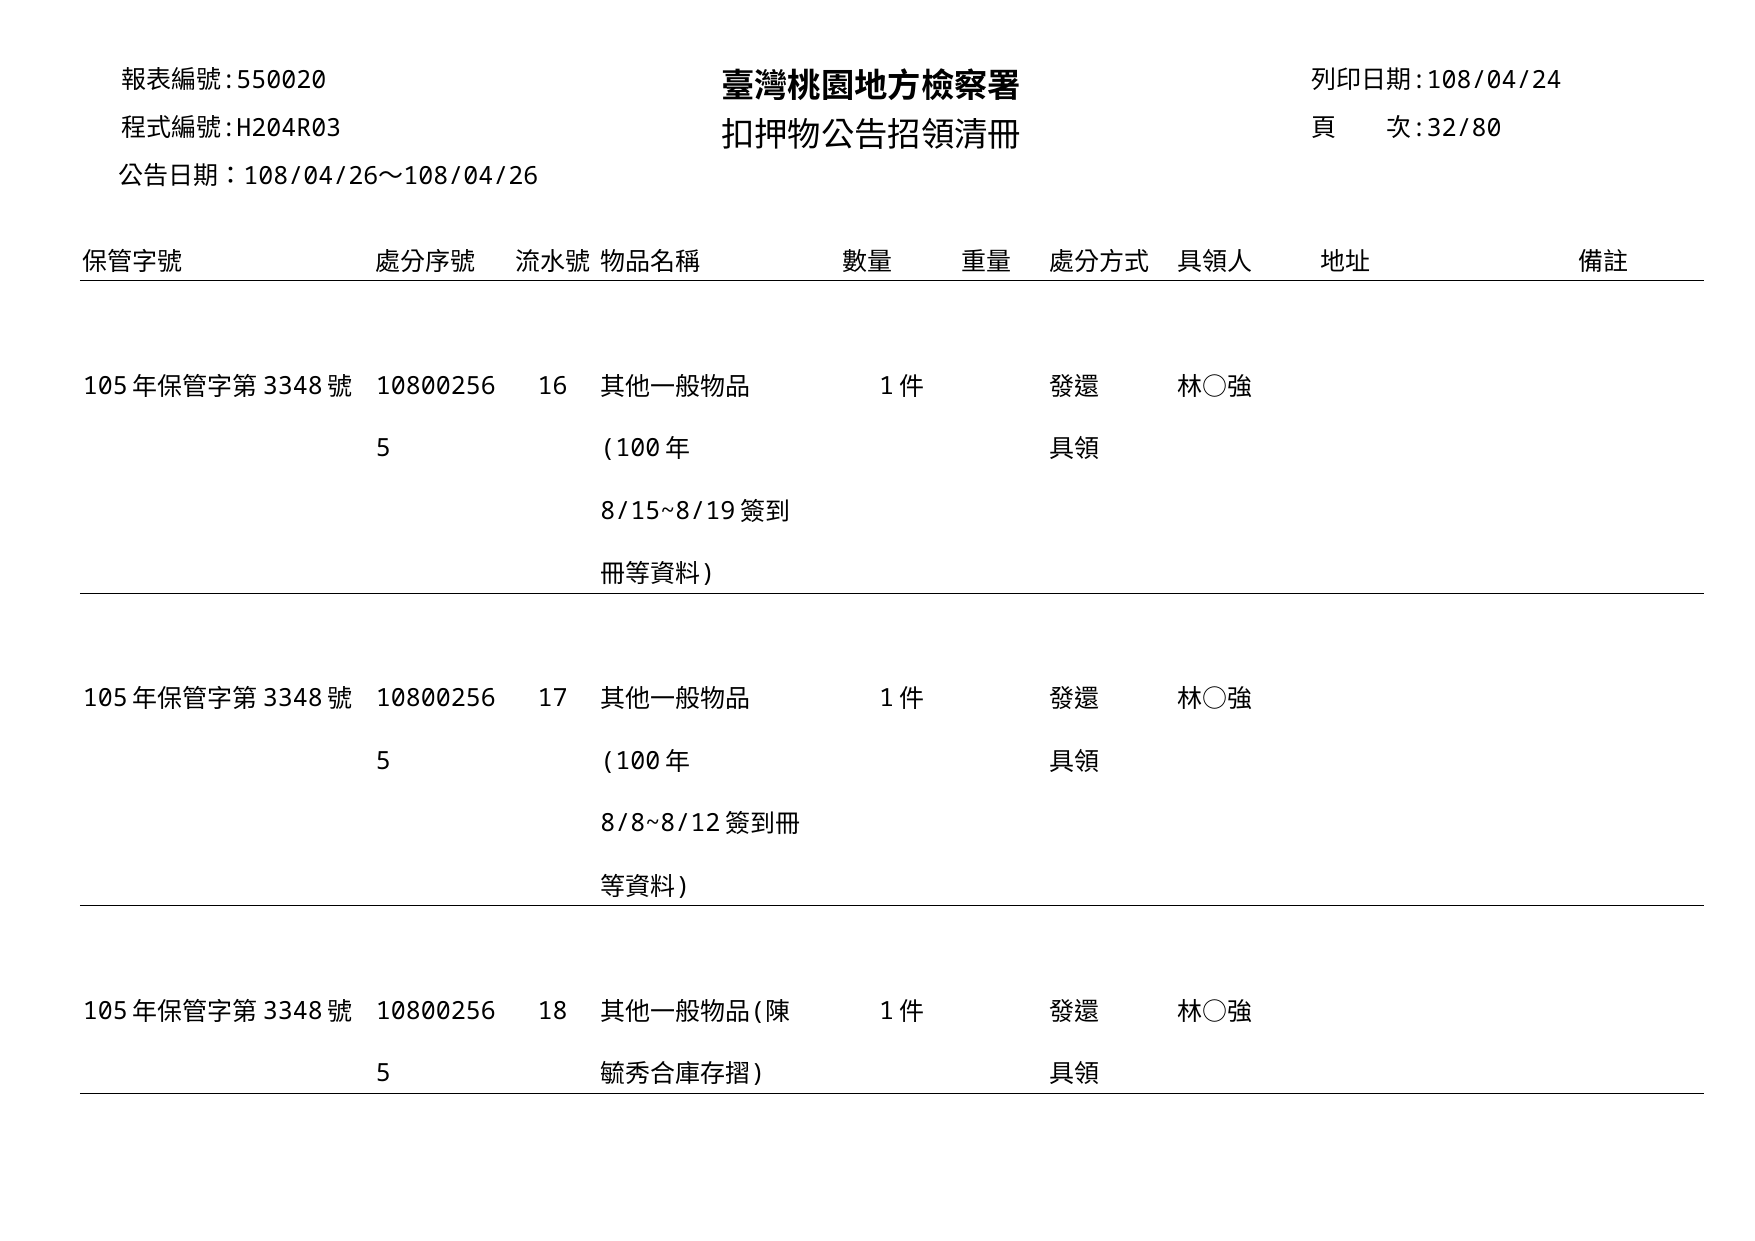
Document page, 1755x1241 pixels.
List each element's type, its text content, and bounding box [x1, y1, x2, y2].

table_cell [1575, 594, 1704, 905]
table_cell 發還 具領 [1046, 281, 1175, 593]
table_header 處分方式 [1046, 218, 1175, 280]
table_cell 林○強 [1175, 594, 1317, 905]
table_cell [1317, 281, 1575, 593]
table_header 流水號 [507, 218, 597, 280]
table_cell 發還 具領 [1046, 906, 1175, 1093]
table_cell 1件 [808, 281, 927, 593]
table_header 地址 [1317, 218, 1575, 280]
table_cell 105年保管字第3348號 [80, 906, 373, 1093]
table_cell 林○強 [1175, 906, 1317, 1093]
table_cell 林○強 [1175, 281, 1317, 593]
table_cell 18 [507, 906, 597, 1093]
table_header 具領人 [1175, 218, 1317, 280]
table_cell 1件 [808, 594, 927, 905]
table_cell 105年保管字第3348號 [80, 594, 373, 905]
table_cell 1件 [808, 906, 927, 1093]
table_header 重量 [927, 218, 1046, 280]
table_cell 其他一般物品(100年8/8~8/12簽到冊等資料) [597, 594, 807, 905]
table_cell 其他一般物品(陳毓秀合庫存摺) [597, 906, 807, 1093]
table_header 數量 [808, 218, 927, 280]
table_cell [1317, 594, 1575, 905]
table_cell 17 [507, 594, 597, 905]
table_header 物品名稱 [597, 218, 807, 280]
table_cell 105年保管字第3348號 [80, 281, 373, 593]
table_cell [1317, 906, 1575, 1093]
table_header 保管字號 [80, 218, 373, 280]
table_cell [927, 906, 1046, 1093]
table_cell 108002565 [373, 906, 507, 1093]
table_cell 108002565 [373, 594, 507, 905]
table_cell [927, 594, 1046, 905]
table_cell 發還 具領 [1046, 594, 1175, 905]
table_header 處分序號 [373, 218, 507, 280]
table_cell 其他一般物品(100年8/15~8/19簽到冊等資料) [597, 281, 807, 593]
table_cell [927, 281, 1046, 593]
table_cell 108002565 [373, 281, 507, 593]
table_header 備註 [1575, 218, 1704, 280]
table_cell [1575, 281, 1704, 593]
table_cell [1575, 906, 1704, 1093]
table_cell 16 [507, 281, 597, 593]
